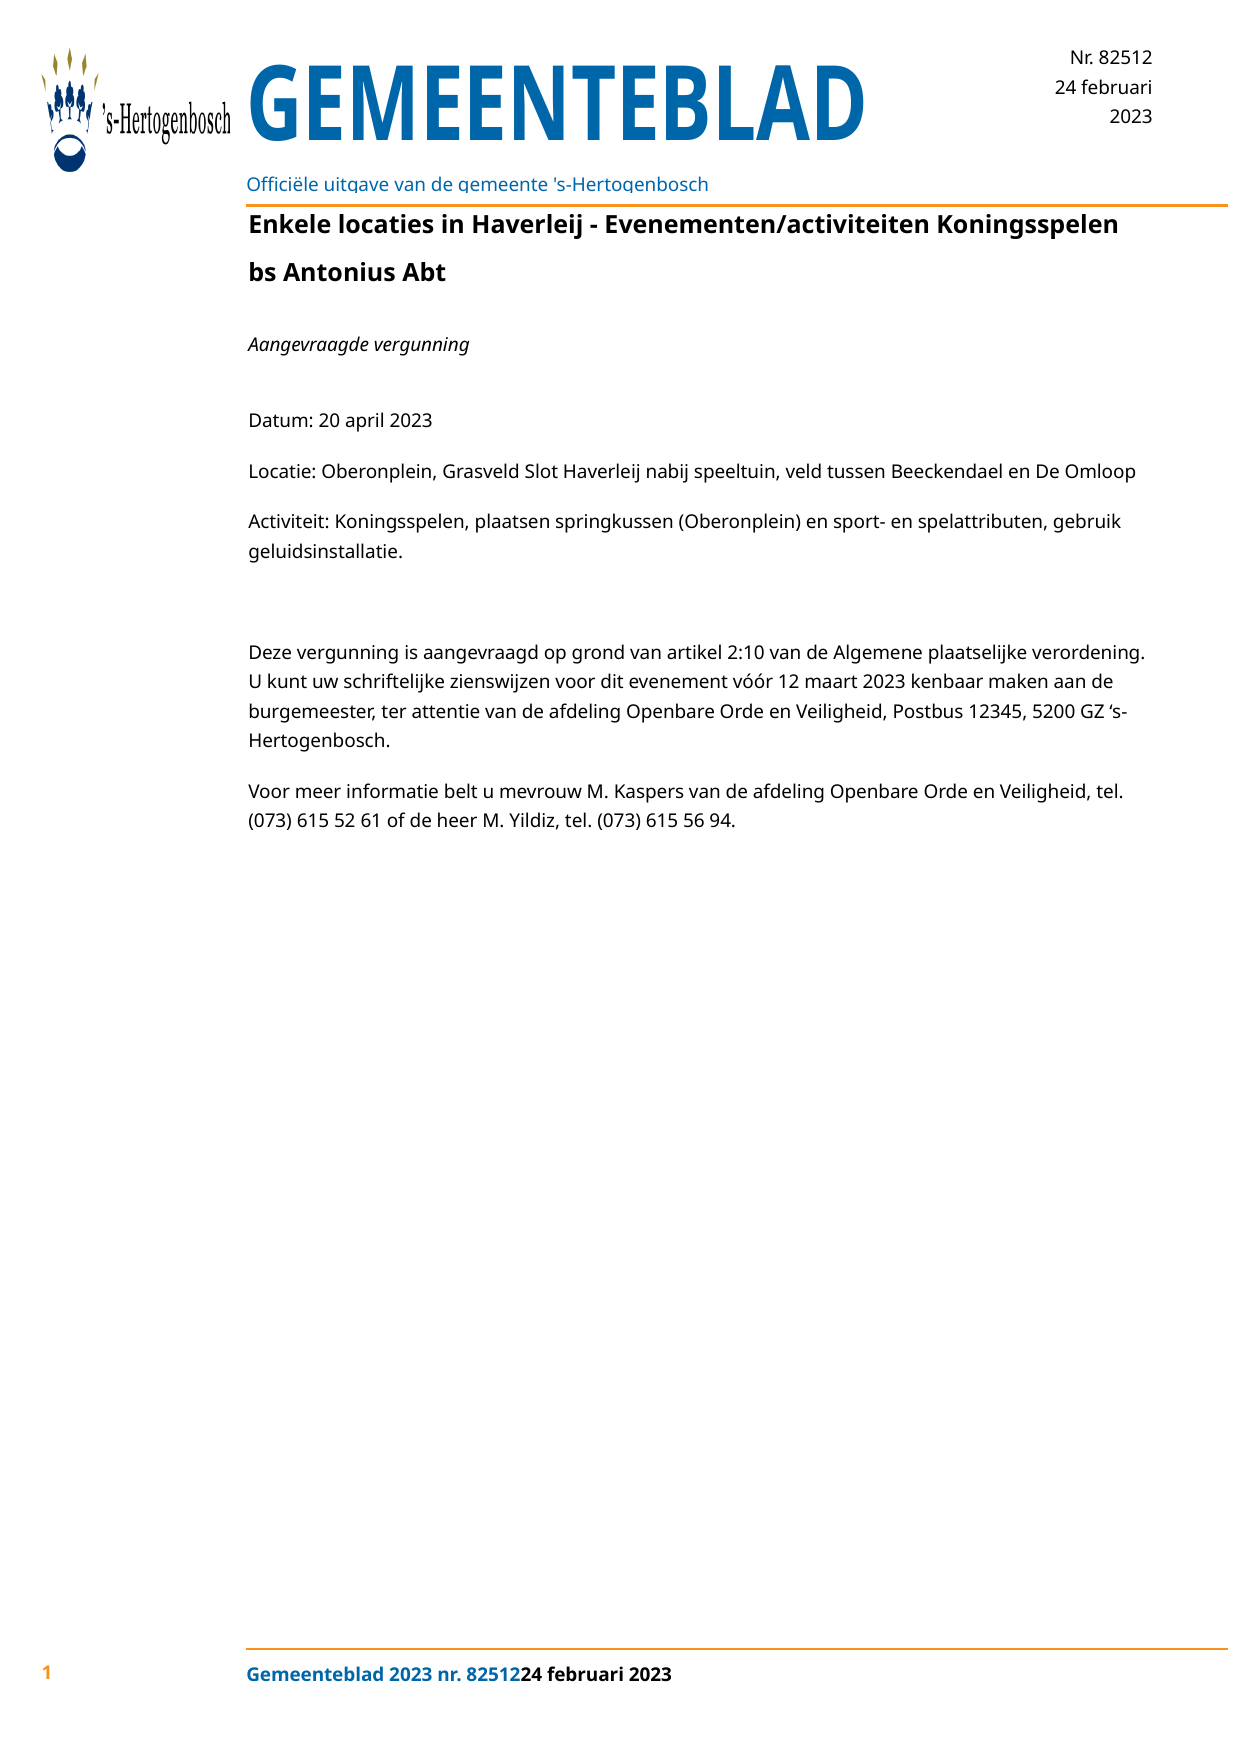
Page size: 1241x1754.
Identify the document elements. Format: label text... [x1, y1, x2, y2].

text Enkele locaties in Haverleij - Evenementen/activiteiten Koningsspelen bs Antonius Abt [248, 207, 1152, 288]
picture [41, 47, 231, 172]
text Voor meer informatie belt u mevrouw M. Kaspers van de afdeling Openbare Orde en Veiligheid, tel. (073) 615 52 61 of de heer M. Yildiz, tel. (073) 615 56 94. [248, 778, 1152, 833]
text Datum: 20 april 2023 [248, 408, 1152, 433]
text Deze vergunning is aangevraagd op grond van artikel 2:10 van de Algemene plaatselijke verordening. U kunt uw schriftelijke zienswijzen voor dit evenement vóór 12 maart 2023 kenbaar maken aan de burgemeester, ter attentie van de afdeling Openbare Orde en Veiligheid, Postbus 12345, 5200 GZ ‘s-Hertogenbosch. [248, 639, 1152, 753]
text Locatie: Oberonplein, Grasveld Slot Haverleij nabij speeltuin, veld tussen Beeckendael en De Omloop [248, 458, 1152, 484]
text Aangevraagde vergunning [248, 331, 1152, 357]
text Activiteit: Koningsspelen, plaatsen springkussen (Oberonplein) en sport- en spelattributen, gebruik geluidsinstallatie. [248, 508, 1152, 564]
